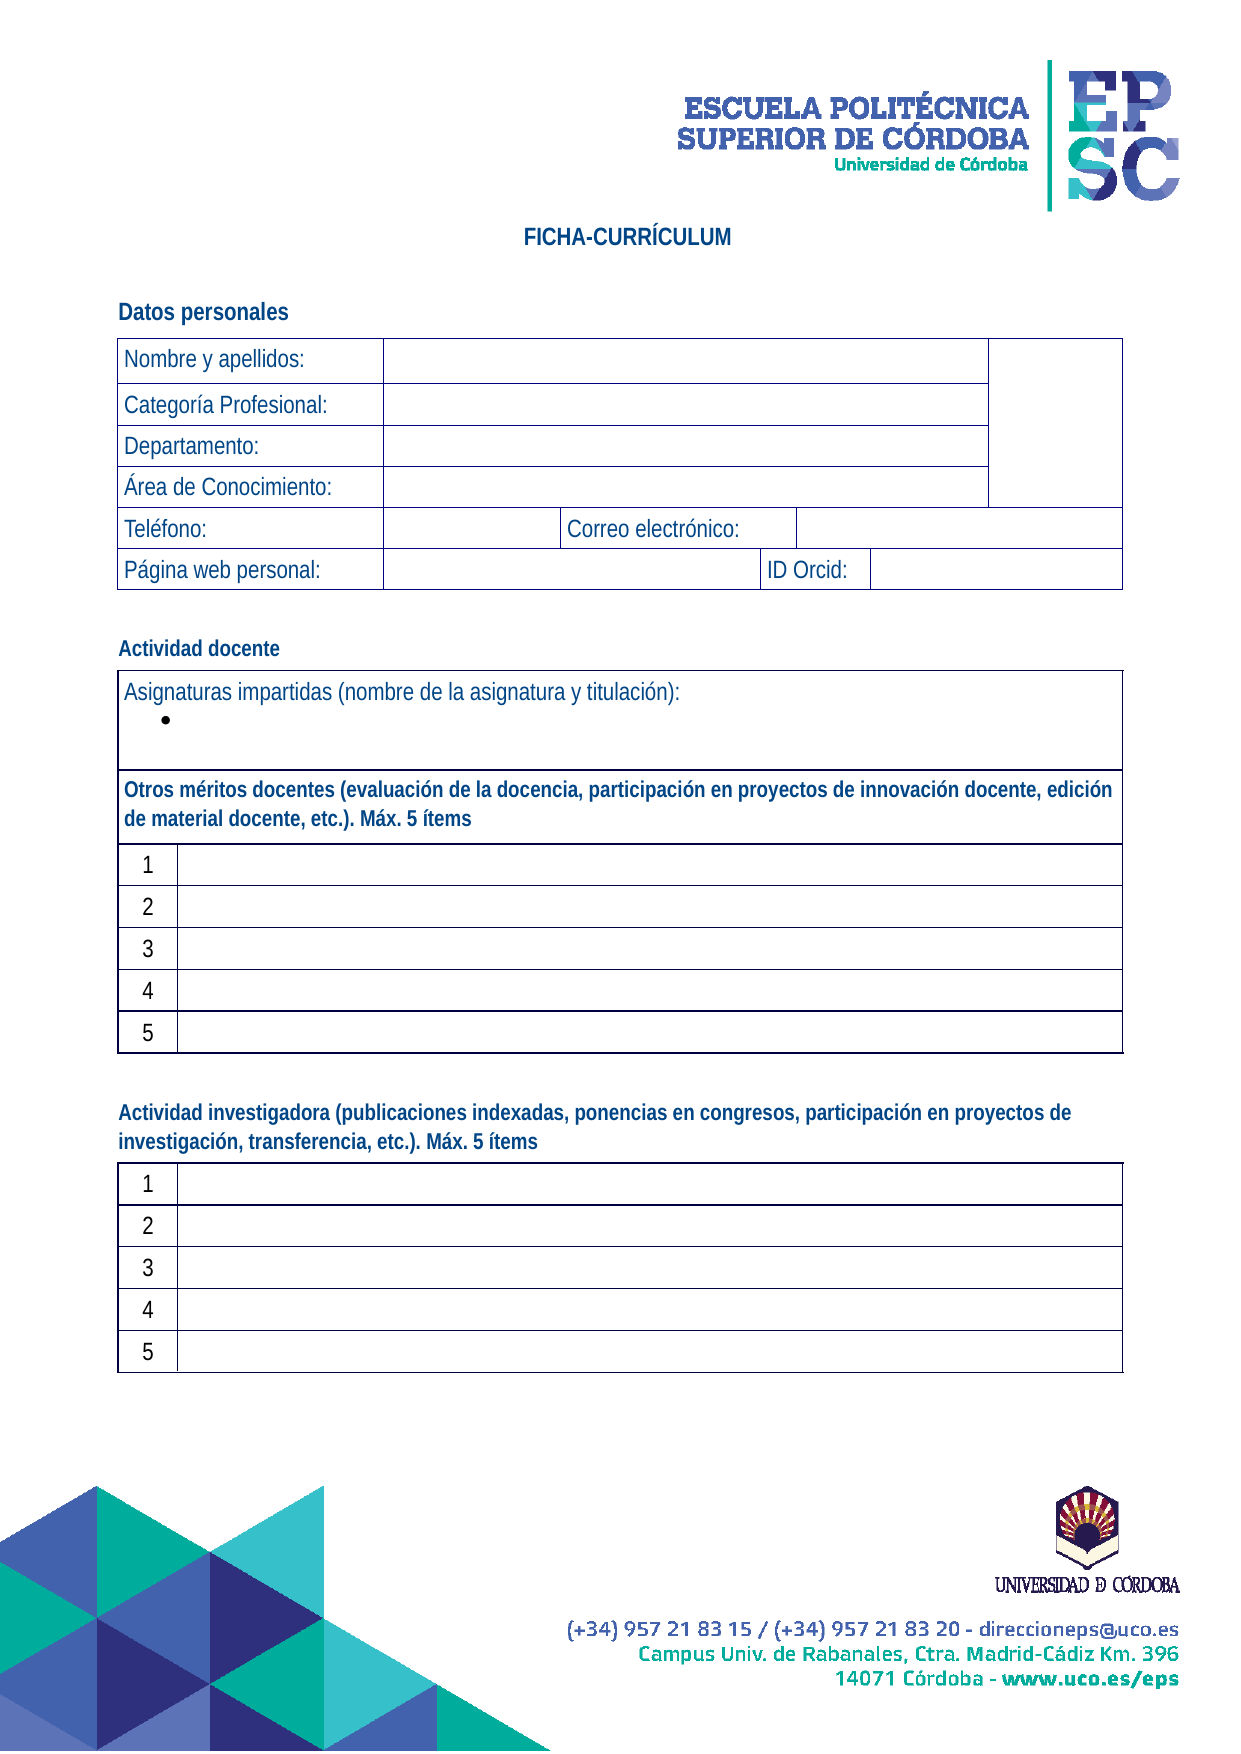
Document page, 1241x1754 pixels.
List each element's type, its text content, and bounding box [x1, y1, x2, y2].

table_cell [178, 928, 1122, 968]
table_cell [178, 886, 1122, 927]
table_cell [178, 1206, 1122, 1246]
table_cell [384, 467, 988, 507]
table_cell [178, 970, 1122, 1010]
table_cell [384, 426, 988, 466]
table_header Asignaturas impartidas (nombre de la asignatura y titulación): [119, 671, 1122, 769]
text FICHA-CURRÍCULUM [118, 222, 1137, 250]
table_header [178, 1164, 1122, 1204]
table_header [384, 339, 988, 383]
text Datos personales [118, 297, 1137, 326]
table_cell 1 [119, 845, 177, 885]
table_cell [871, 549, 1122, 589]
table_cell [178, 1289, 1122, 1329]
table_header [989, 339, 1122, 507]
table_cell 3 [119, 928, 177, 968]
table_cell [178, 845, 1122, 885]
table_cell ID Orcid: [761, 549, 870, 589]
table_cell [797, 508, 1122, 548]
text Actividad investigadora (publicaciones indexadas, ponencias en congresos, participación en proyectos de investigación, transferencia, etc.). Máx. 5 ítems [118, 1099, 1137, 1154]
table_cell [178, 1012, 1122, 1052]
text Actividad docente [118, 635, 1137, 662]
table_cell [178, 1247, 1122, 1288]
table_cell Área de Conocimiento: [118, 467, 383, 507]
table_cell Otros méritos docentes (evaluación de la docencia, participación en proyectos de innovación docente, edición de material docente, etc.). Máx. 5 ítems [119, 771, 1122, 843]
table_header 1 [119, 1164, 177, 1204]
table_cell 3 [119, 1247, 177, 1288]
table_cell Departamento: [118, 426, 383, 466]
table_cell Teléfono: [118, 508, 383, 548]
table_cell [178, 1331, 1122, 1371]
table_cell 4 [119, 1289, 177, 1329]
table_cell 2 [119, 886, 177, 927]
table_header Nombre y apellidos: [118, 339, 383, 383]
table_cell 5 [119, 1331, 177, 1371]
table_cell [384, 508, 560, 548]
table_cell 2 [119, 1206, 177, 1246]
picture [0, 1, 1238, 1751]
table_cell Categoría Profesional: [118, 384, 383, 424]
table_cell Página web personal: [118, 549, 383, 589]
table_cell [384, 384, 988, 424]
table_cell Correo electrónico: [561, 508, 796, 548]
table_cell [384, 549, 760, 589]
table_cell 5 [119, 1012, 177, 1052]
table_cell 4 [119, 970, 177, 1010]
